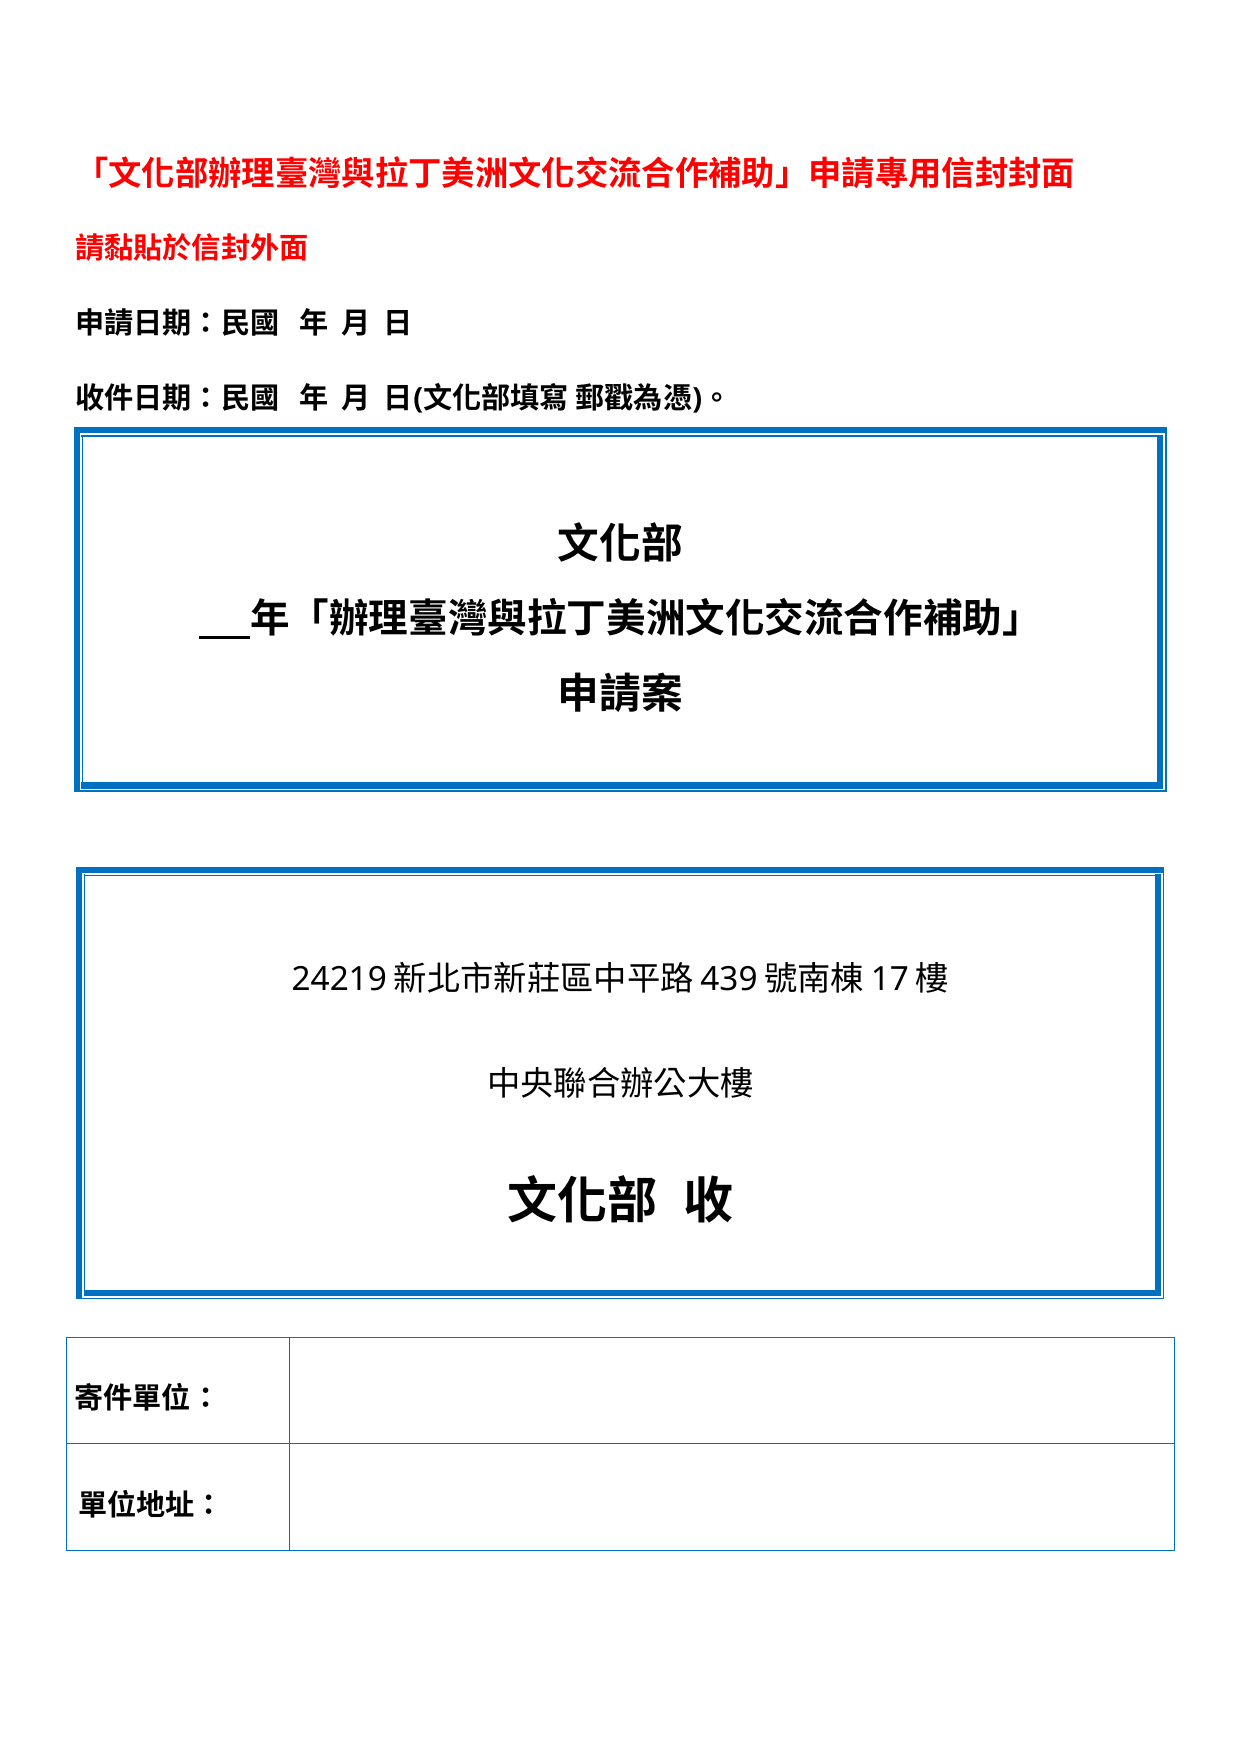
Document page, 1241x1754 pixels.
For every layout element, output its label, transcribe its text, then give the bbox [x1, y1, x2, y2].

table_cell [290, 1444, 1174, 1550]
text 請黏貼於信封外面 [75, 202, 1165, 277]
text 「文化部辦理臺灣與拉丁美洲文化交流合作補助」申請專用信封封面 [75, 127, 1165, 202]
text 申請日期：民國 年 月 日 [75, 277, 1165, 352]
table_header 寄件單位： [67, 1338, 289, 1443]
table_header 24219新北市新莊區中平路439號南棟17樓 中央聯合辦公大樓 文化部 收 [85, 876, 1155, 1290]
table_cell 單位地址： [67, 1444, 289, 1550]
text 收件日期：民國 年 月 日(文化部填寫 郵戳為憑)。 [75, 352, 1165, 427]
table_header [290, 1338, 1174, 1443]
table_header 文化部 年「辦理臺灣與拉丁美洲文化交流合作補助」 申請案 [83, 437, 1157, 782]
